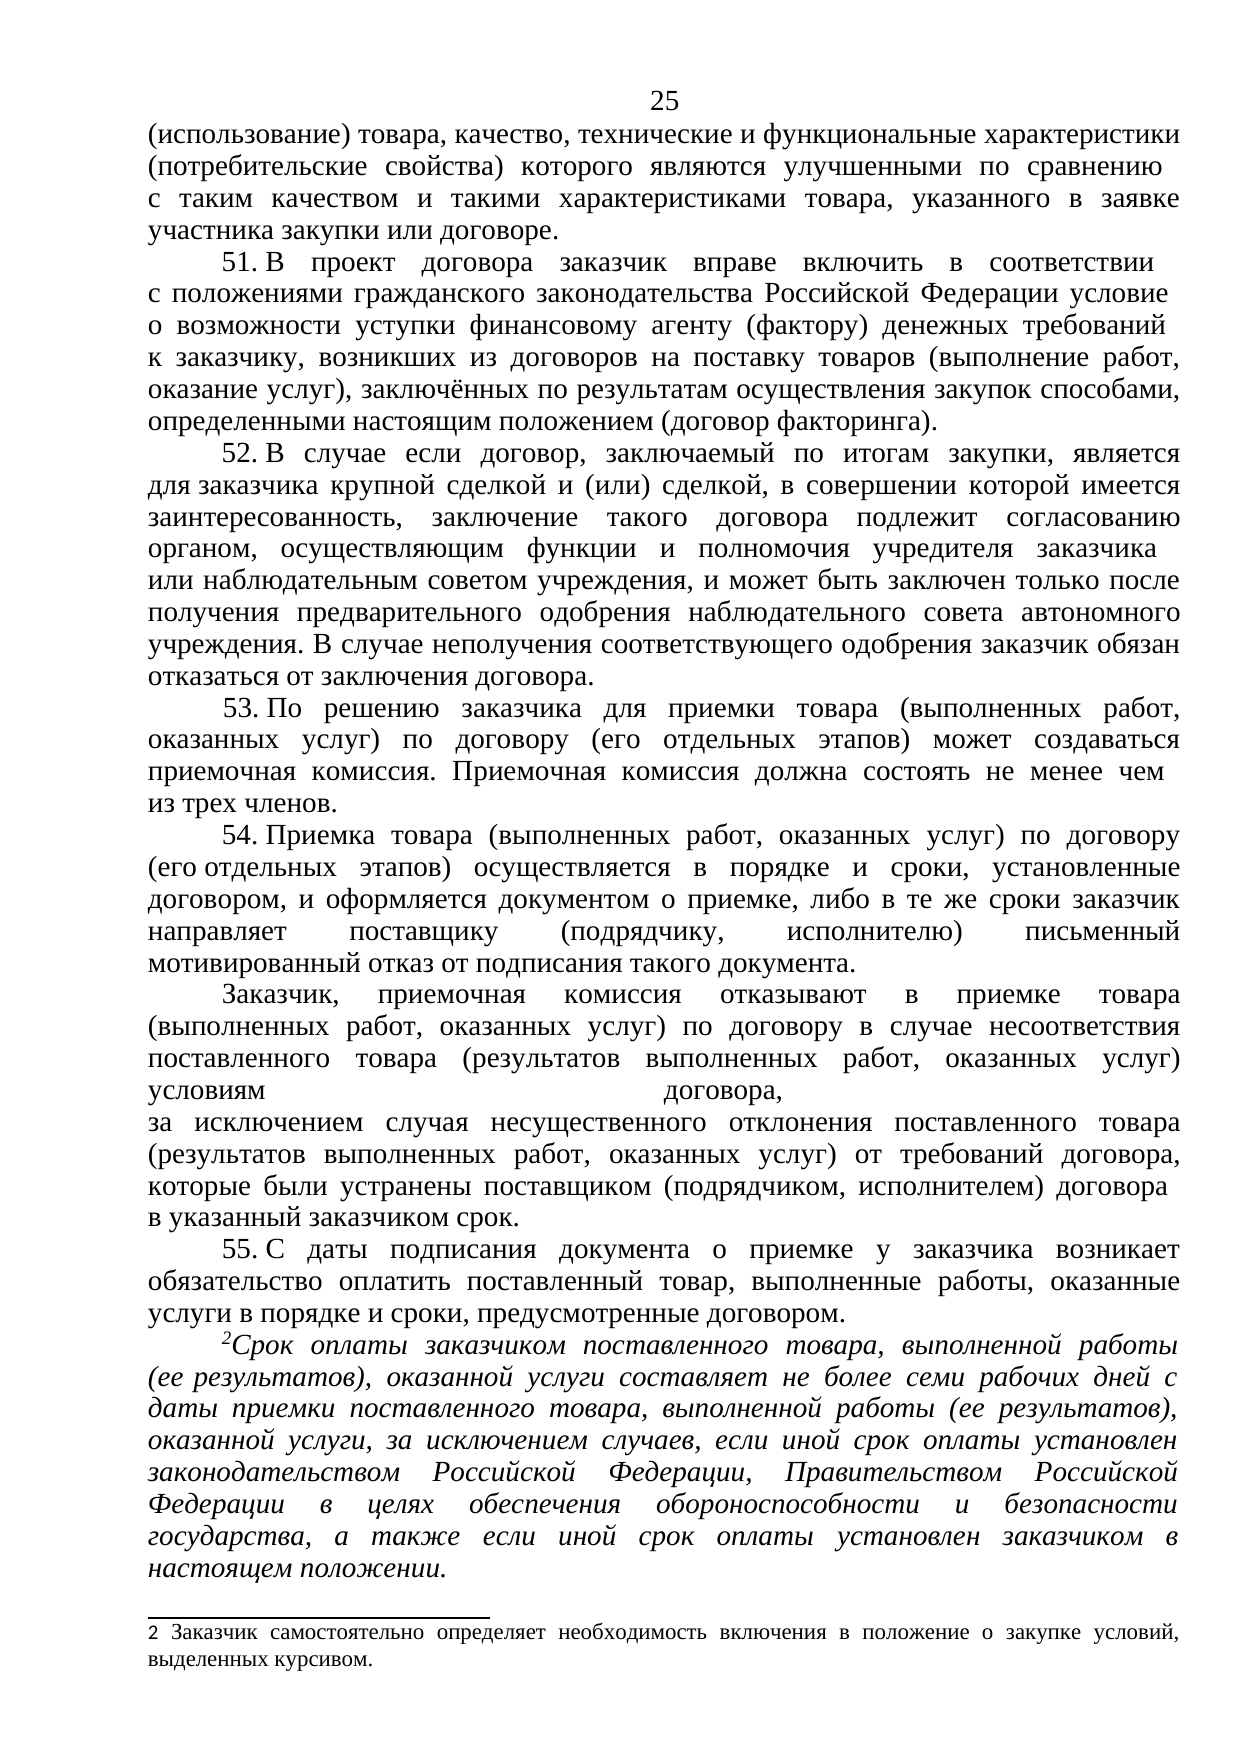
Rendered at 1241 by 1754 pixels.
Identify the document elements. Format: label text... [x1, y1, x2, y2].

text Заказчик, приемочная комиссия отказывают в приемке товара (выполненных работ, оказанных услуг) по договору в случае несоответствия поставленного товара (результатов выполненных работ, оказанных услуг) условиям договора, за исключением случая несущественного отклонения поставленного товара (результатов выполненных работ, оказанных услуг) от требований договора, которые были устранены поставщиком (подрядчиком, исполнителем) договора в указанный заказчиком срок. [148, 978, 1181, 1233]
text 53. По решению заказчика для приемки товара (выполненных работ, оказанных услуг) по договору (его отдельных этапов) может создаваться приемочная комиссия. Приемочная комиссия должна состоять не менее чем из трех членов. [148, 692, 1181, 819]
text 55. С даты подписания документа о приемке у заказчика возникает обязательство оплатить поставленный товар, выполненные работы, оказанные услуги в порядке и сроки, предусмотренные договором. [148, 1233, 1181, 1329]
text (использование) товара, качество, технические и функциональные характеристики (потребительские свойства) которого являются улучшенными по сравнению с таким качеством и такими характеристиками товара, указанного в заявке участника закупки или договоре. [148, 118, 1181, 246]
text 52. В случае если договор, заключаемый по итогам закупки, является для заказчика крупной сделкой и (или) сделкой, в совершении которой имеется заинтересованность, заключение такого договора подлежит согласованию органом, осуществляющим функции и полномочия учредителя заказчика или наблюдательным советом учреждения, и может быть заключен только после получения предварительного одобрения наблюдательного совета автономного учреждения. В случае неполучения соответствующего одобрения заказчик обязан отказаться от заключения договора. [148, 437, 1181, 692]
text Срок оплаты заказчиком поставленного товара, выполненной работы (ее результатов), оказанной услуги составляет не более семи рабочих дней с даты приемки поставленного товара, выполненной работы (ее результатов), оказанной услуги, за исключением случаев, если иной срок оплаты установлен законодательством Российской Федерации, Правительством Российской Федерации в целях обеспечения обороноспособности и безопасности государства, а также если иной срок оплаты установлен заказчиком в настоящем положении. [148, 1329, 1181, 1583]
text 54. Приемка товара (выполненных работ, оказанных услуг) по договору (его отдельных этапов) осуществляется в порядке и сроки, установленные договором, и оформляется документом о приемке, либо в те же сроки заказчик направляет поставщику (подрядчику, исполнителю) письменный мотивированный отказ от подписания такого документа. [148, 819, 1181, 978]
text Заказчик самостоятельно определяет необходимость включения в положение о закупке условий, выделенных курсивом. [148, 1618, 1181, 1671]
text 51. В проект договора заказчик вправе включить в соответствии с положениями гражданского законодательства Российской Федерации условие о возможности уступки финансовому агенту (фактору) денежных требований к заказчику, возникших из договоров на поставку товаров (выполнение работ, оказание услуг), заключённых по результатам осуществления закупок способами, определенными настоящим положением (договор факторинга). [148, 246, 1181, 437]
